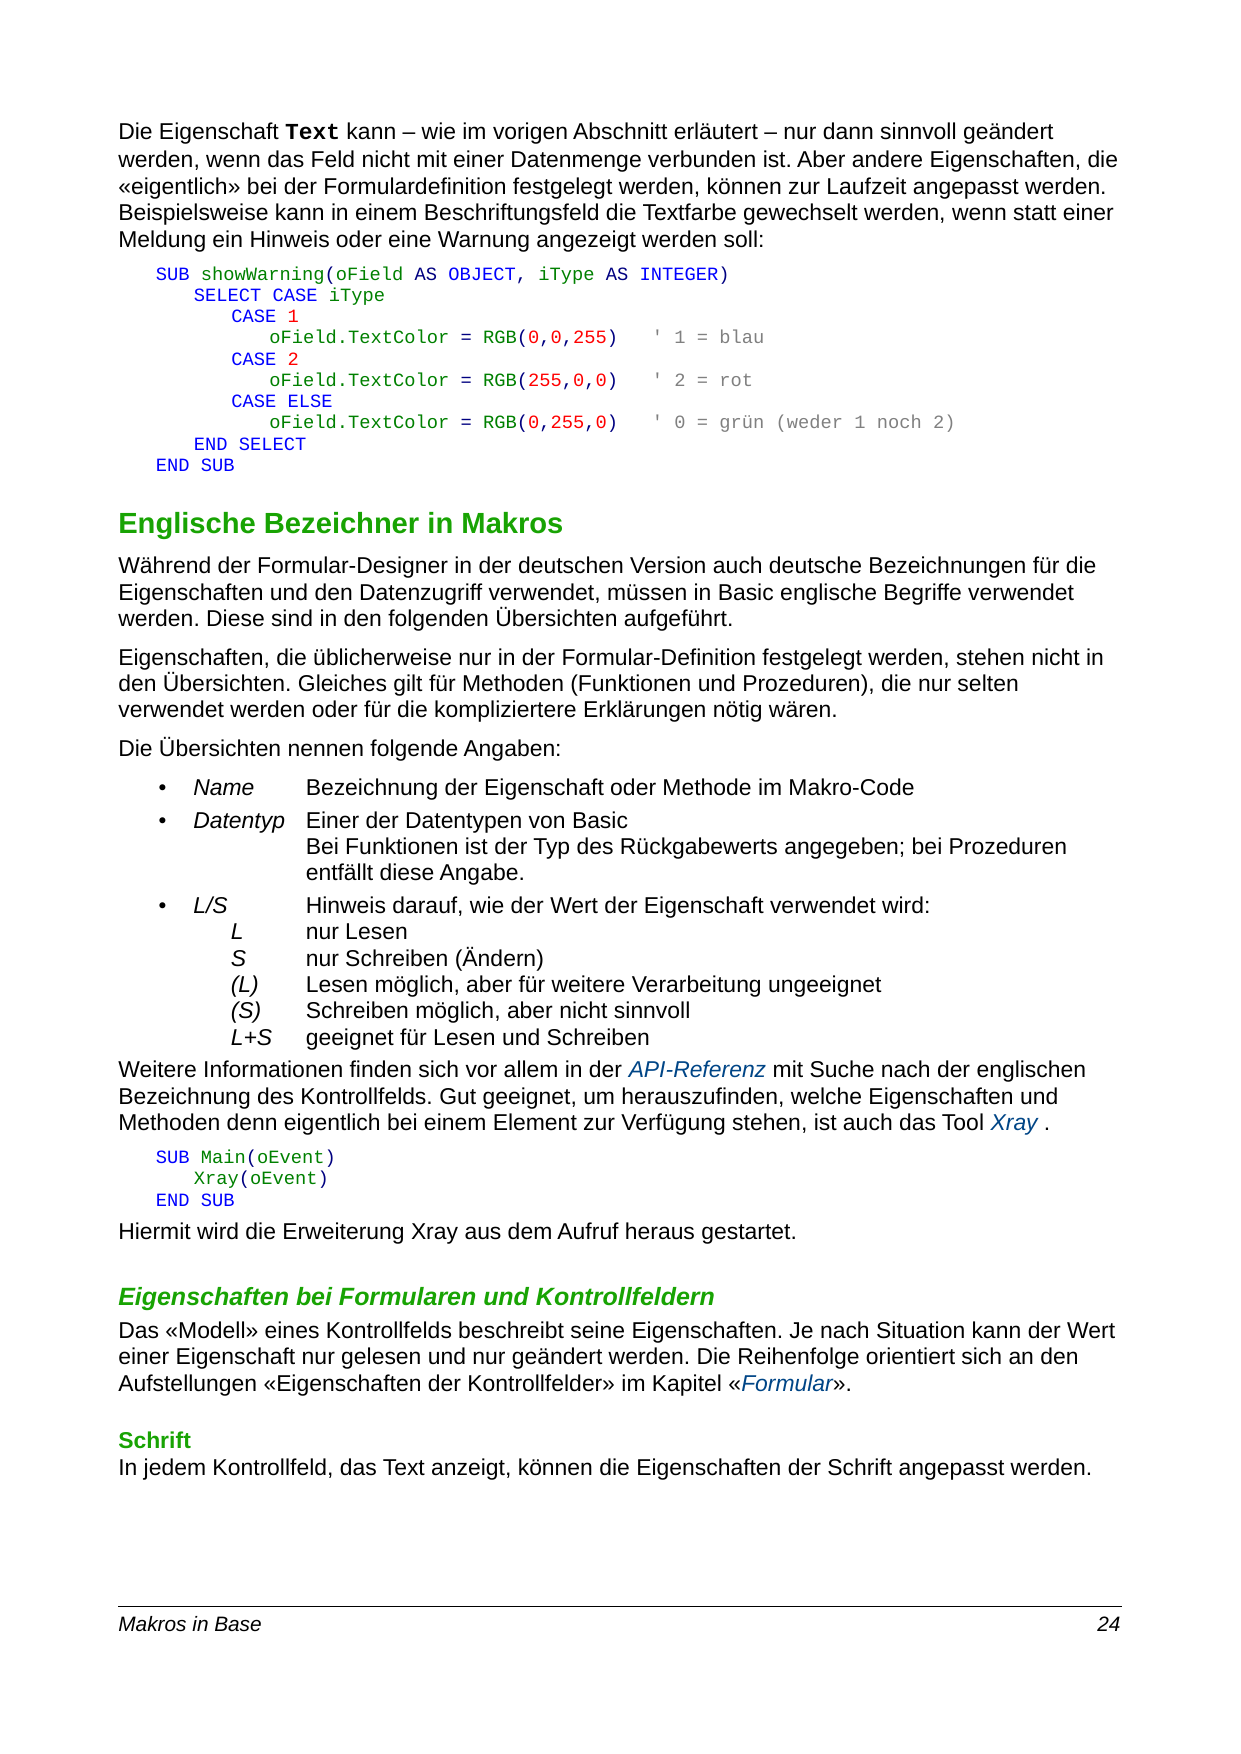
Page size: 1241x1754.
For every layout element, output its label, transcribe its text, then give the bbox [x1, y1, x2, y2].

list L/S Hinweis darauf, wie der Wert der Eigenschaft verwendet wird: L nur Lesen S nur Schreiben (Ändern) (L) Lesen möglich, aber für weitere Verarbeitung ungeeignet (S) Schreiben möglich, aber nicht sinnvoll L+S geeignet für Lesen und Schreiben [156, 892, 1122, 1050]
text CASE 2 [156, 349, 1122, 371]
text Hiermit wird die Erweiterung Xray aus dem Aufruf heraus gestartet. [118, 1218, 1122, 1244]
text Xray(oEvent) [156, 1169, 1122, 1190]
text Das «Modell» eines Kontrollfelds beschreibt seine Eigenschaften. Je nach Situation kann der Wert einer Eigenschaft nur gelesen und nur geändert werden. Die Reihenfolge orientiert sich an den Aufstellungen «Eigenschaften der Kontrollfelder» im Kapitel «Formular». [118, 1317, 1122, 1396]
text Die Übersichten nennen folgende Angaben: [118, 735, 1122, 762]
text END SUB [156, 1190, 1122, 1212]
list Name Bezeichnung der Eigenschaft oder Methode im Makro-Code [156, 774, 1122, 800]
text END SELECT [156, 434, 1122, 456]
list Datentyp Einer der Datentypen von Basic Bei Funktionen ist der Typ des Rückgabewerts angegeben; bei Prozeduren entfällt diese Angabe. [156, 807, 1122, 886]
text END SUB [156, 456, 1122, 477]
text Die Eigenschaft Text kann – wie im vorigen Abschnitt erläutert – nur dann sinnvoll geändert werden, wenn das Feld nicht mit einer Datenmenge verbunden ist. Aber andere Eigenschaften, die «eigentlich» bei der Formulardefinition festgelegt werden, können zur Laufzeit angepasst werden. Beispielsweise kann in einem Beschriftungsfeld die Textfarbe gewechselt werden, wenn statt einer Meldung ein Hinweis oder eine Warnung angezeigt werden soll: [118, 118, 1122, 252]
text CASE ELSE [156, 392, 1122, 413]
text CASE 1 [156, 307, 1122, 328]
subtitle Schrift [118, 1427, 1122, 1453]
text SUB showWarning(oField AS OBJECT, iType AS INTEGER) [156, 264, 1122, 286]
text oField.TextColor = RGB(255,0,0) ' 2 = rot [156, 371, 1122, 392]
text In jedem Kontrollfeld, das Text anzeigt, können die Eigenschaften der Schrift angepasst werden. [118, 1453, 1122, 1480]
text SELECT CASE iType [156, 286, 1122, 307]
text Während der Formular-Designer in der deutschen Version auch deutsche Bezeichnungen für die Eigenschaften und den Datenzugriff verwendet, müssen in Basic englische Begriffe verwendet werden. Diese sind in den folgenden Übersichten aufgeführt. [118, 552, 1122, 631]
text Eigenschaften, die üblicherweise nur in der Formular-Definition festgelegt werden, stehen nicht in den Übersichten. Gleiches gilt für Methoden (Funktionen und Prozeduren), die nur selten verwendet werden oder für die kompliziertere Erklärungen nötig wären. [118, 644, 1122, 723]
text SUB Main(oEvent) [156, 1148, 1122, 1169]
text oField.TextColor = RGB(0,0,255) ' 1 = blau [156, 328, 1122, 349]
text Weitere Informationen finden sich vor allem in der API-Referenz mit Suche nach der englischen Bezeichnung des Kontrollfelds. Gut geeignet, um herauszufinden, welche Eigenschaften und Methoden denn eigentlich bei einem Element zur Verfügung stehen, ist auch das Tool Xray . [118, 1056, 1122, 1135]
subtitle Englische Bezeichner in Makros [118, 506, 1122, 540]
text oField.TextColor = RGB(0,255,0) ' 0 = grün (weder 1 noch 2) [156, 413, 1122, 434]
subtitle Eigenschaften bei Formularen und Kontrollfeldern [118, 1282, 1122, 1311]
